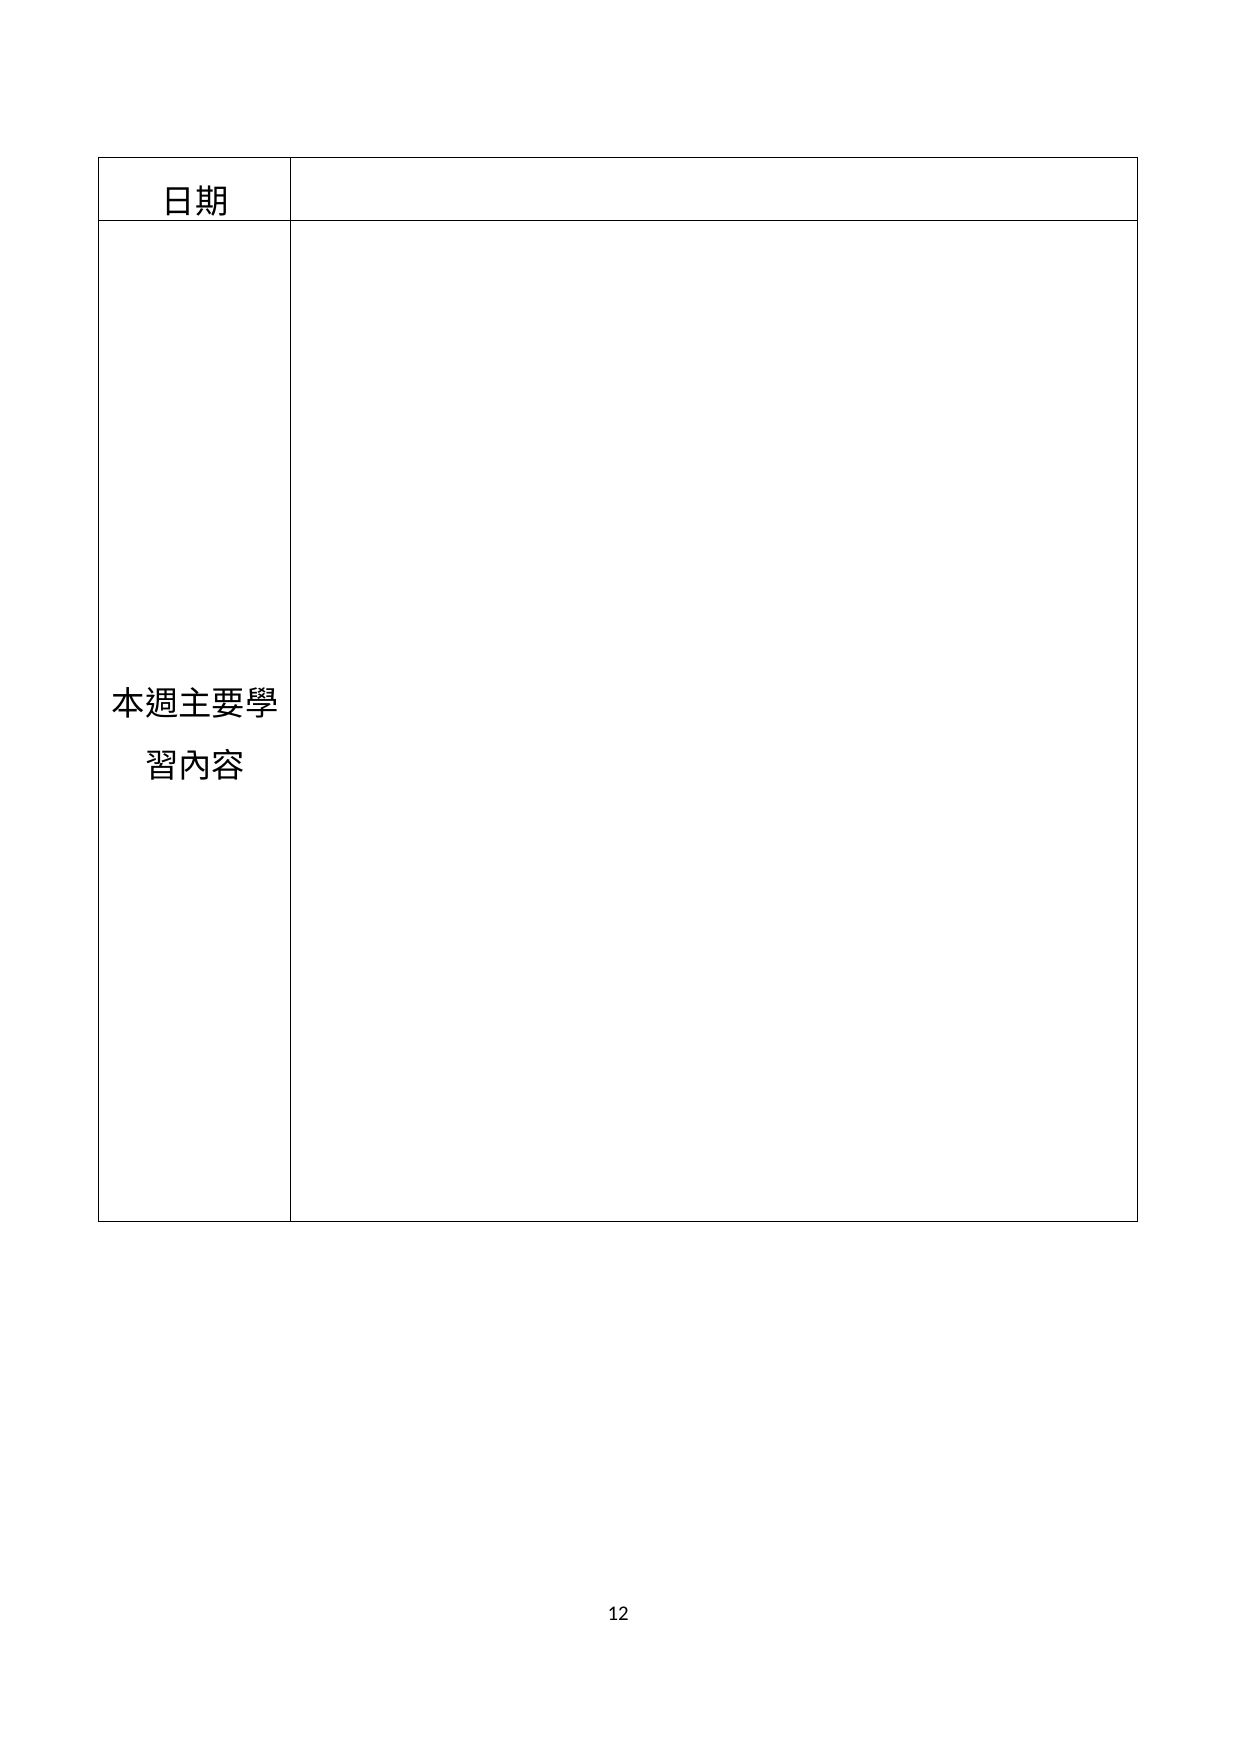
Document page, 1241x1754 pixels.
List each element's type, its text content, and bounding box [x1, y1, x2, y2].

table_header 日期 [99, 158, 290, 220]
table_header [291, 158, 1137, 220]
table_cell [291, 221, 1137, 1221]
table_cell 本週主要學習內容 [99, 221, 290, 1221]
